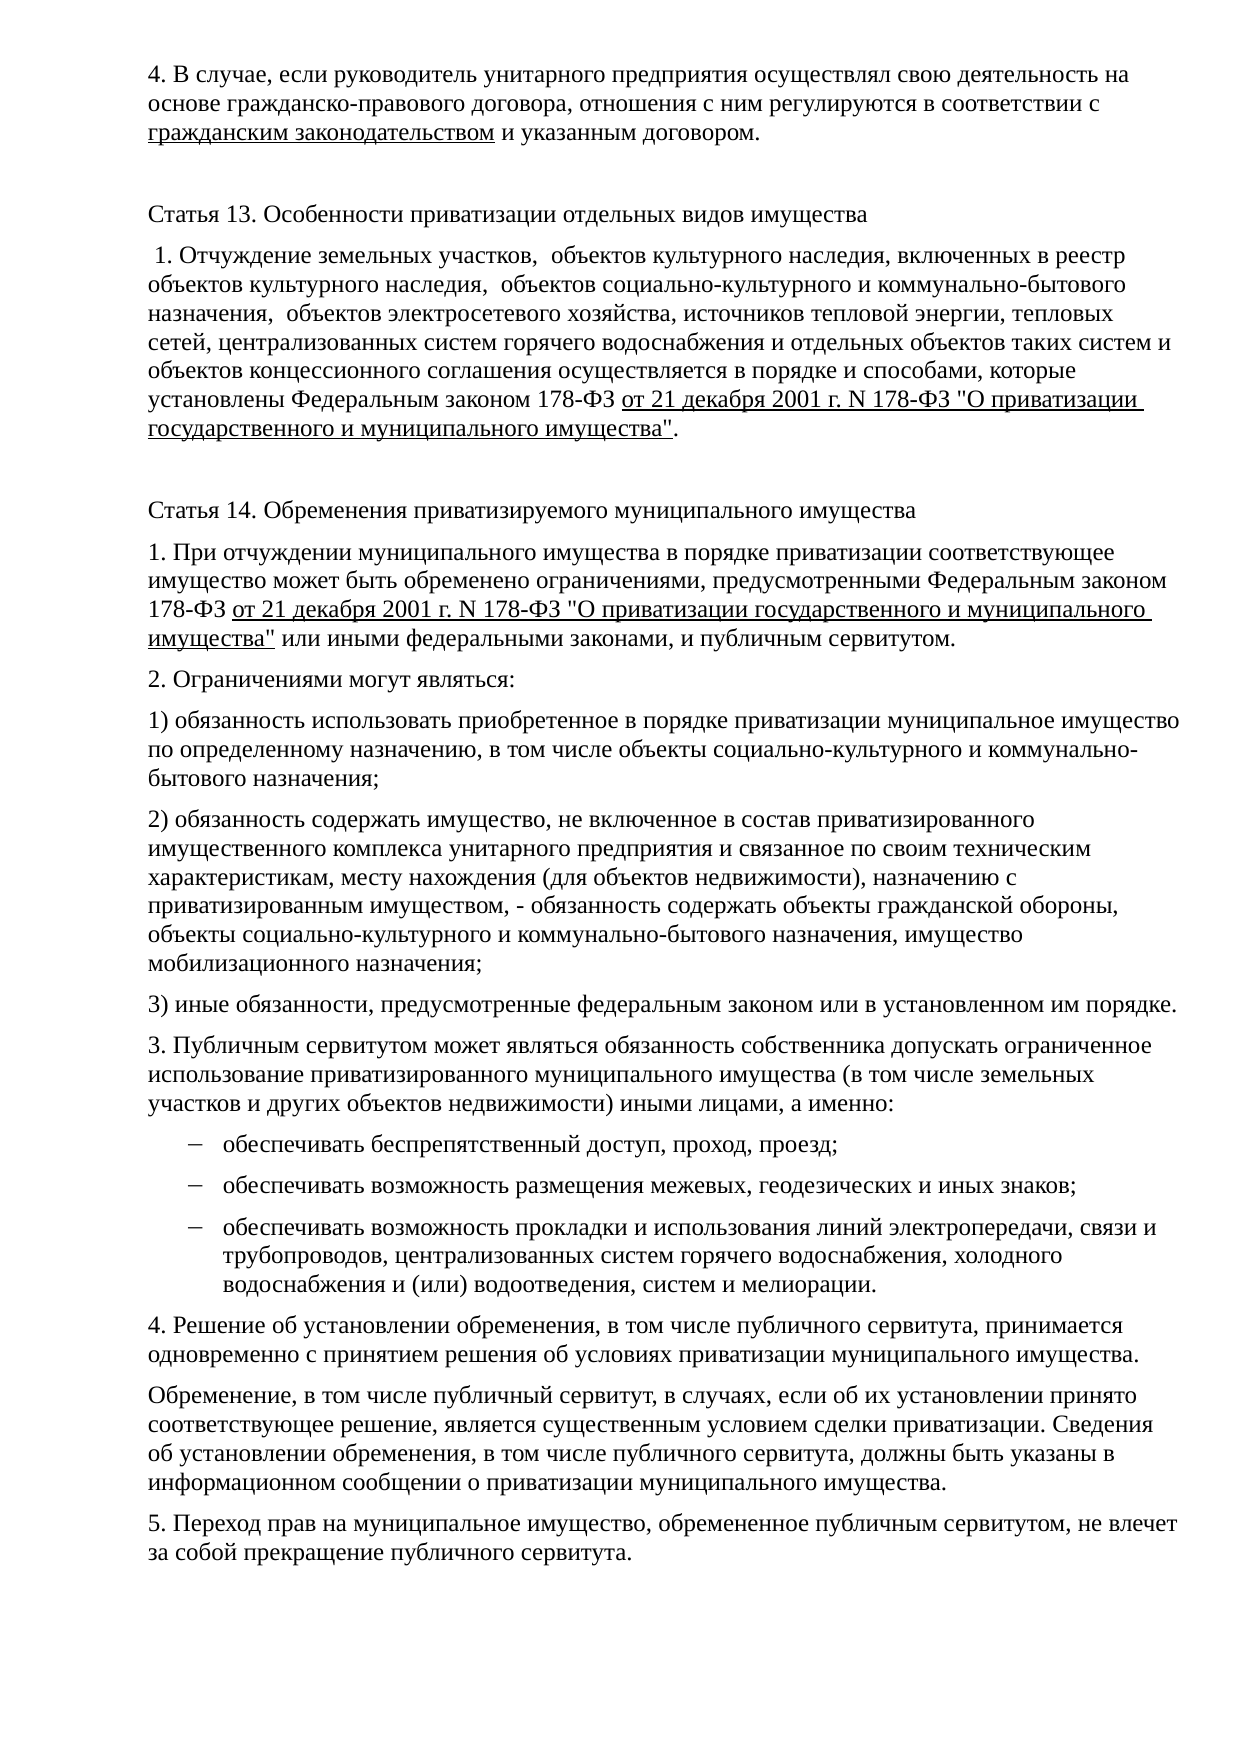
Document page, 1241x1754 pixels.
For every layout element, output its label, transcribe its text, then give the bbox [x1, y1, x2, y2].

text 5. Переход прав на муниципальное имущество, обремененное публичным сервитутом, не влечет за собой прекращение публичного сервитута. [148, 1508, 1181, 1565]
text 2. Ограничениями могут являться: [148, 664, 1181, 693]
text 1) обязанность использовать приобретенное в порядке приватизации муниципальное имущество по определенному назначению, в том числе объекты социально-культурного и коммунально-бытового назначения; [148, 705, 1181, 792]
text 1. При отчуждении муниципального имущества в порядке приватизации соответствующее имущество может быть обременено ограничениями, предусмотренными Федеральным законом 178-ФЗ от 21 декабря 2001 г. N 178-ФЗ "О приватизации государственного и муниципального имущества" или иными федеральными законами, и публичным сервитутом. [148, 537, 1181, 652]
text Обременение, в том числе публичный сервитут, в случаях, если об их установлении принято соответствующее решение, является существенным условием сделки приватизации. Сведения об установлении обременения, в том числе публичного сервитута, должны быть указаны в информационном сообщении о приватизации муниципального имущества. [148, 1380, 1181, 1495]
list обеспечивать возможность размещения межевых, геодезических и иных знаков; [185, 1170, 1181, 1199]
text Статья 13. Особенности приватизации отдельных видов имущества [148, 199, 1181, 228]
text 4. В случае, если руководитель унитарного предприятия осуществлял свою деятельность на основе гражданско-правового договора, отношения с ним регулируются в соответствии с гражданским законодательством и указанным договором. [148, 59, 1181, 145]
text Статья 14. Обременения приватизируемого муниципального имущества [148, 495, 1181, 524]
text 4. Решение об установлении обременения, в том числе публичного сервитута, принимается одновременно с принятием решения об условиях приватизации муниципального имущества. [148, 1310, 1181, 1368]
text 2) обязанность содержать имущество, не включенное в состав приватизированного имущественного комплекса унитарного предприятия и связанное по своим техническим характеристикам, месту нахождения (для объектов недвижимости), назначению с приватизированным имуществом, - обязанность содержать объекты гражданской обороны, объекты социально-культурного и коммунально-бытового назначения, имущество мобилизационного назначения; [148, 804, 1181, 977]
list обеспечивать возможность прокладки и использования линий электропередачи, связи и трубопроводов, централизованных систем горячего водоснабжения, холодного водоснабжения и (или) водоотведения, систем и мелиорации. [185, 1212, 1181, 1298]
text 3. Публичным сервитутом может являться обязанность собственника допускать ограниченное использование приватизированного муниципального имущества (в том числе земельных участков и других объектов недвижимости) иными лицами, а именно: [148, 1030, 1181, 1117]
text 3) иные обязанности, предусмотренные федеральным законом или в установленном им порядке. [148, 989, 1181, 1018]
text 1. Отчуждение земельных участков, объектов культурного наследия, включенных в реестр объектов культурного наследия, объектов социально-культурного и коммунально-бытового назначения, объектов электросетевого хозяйства, источников тепловой энергии, тепловых сетей, централизованных систем горячего водоснабжения и отдельных объектов таких систем и объектов концессионного соглашения осуществляется в порядке и способами, которые установлены Федеральным законом 178-ФЗ от 21 декабря 2001 г. N 178-ФЗ "О приватизации государственного и муниципального имущества". [148, 240, 1181, 442]
list обеспечивать беспрепятственный доступ, проход, проезд; [185, 1129, 1181, 1158]
